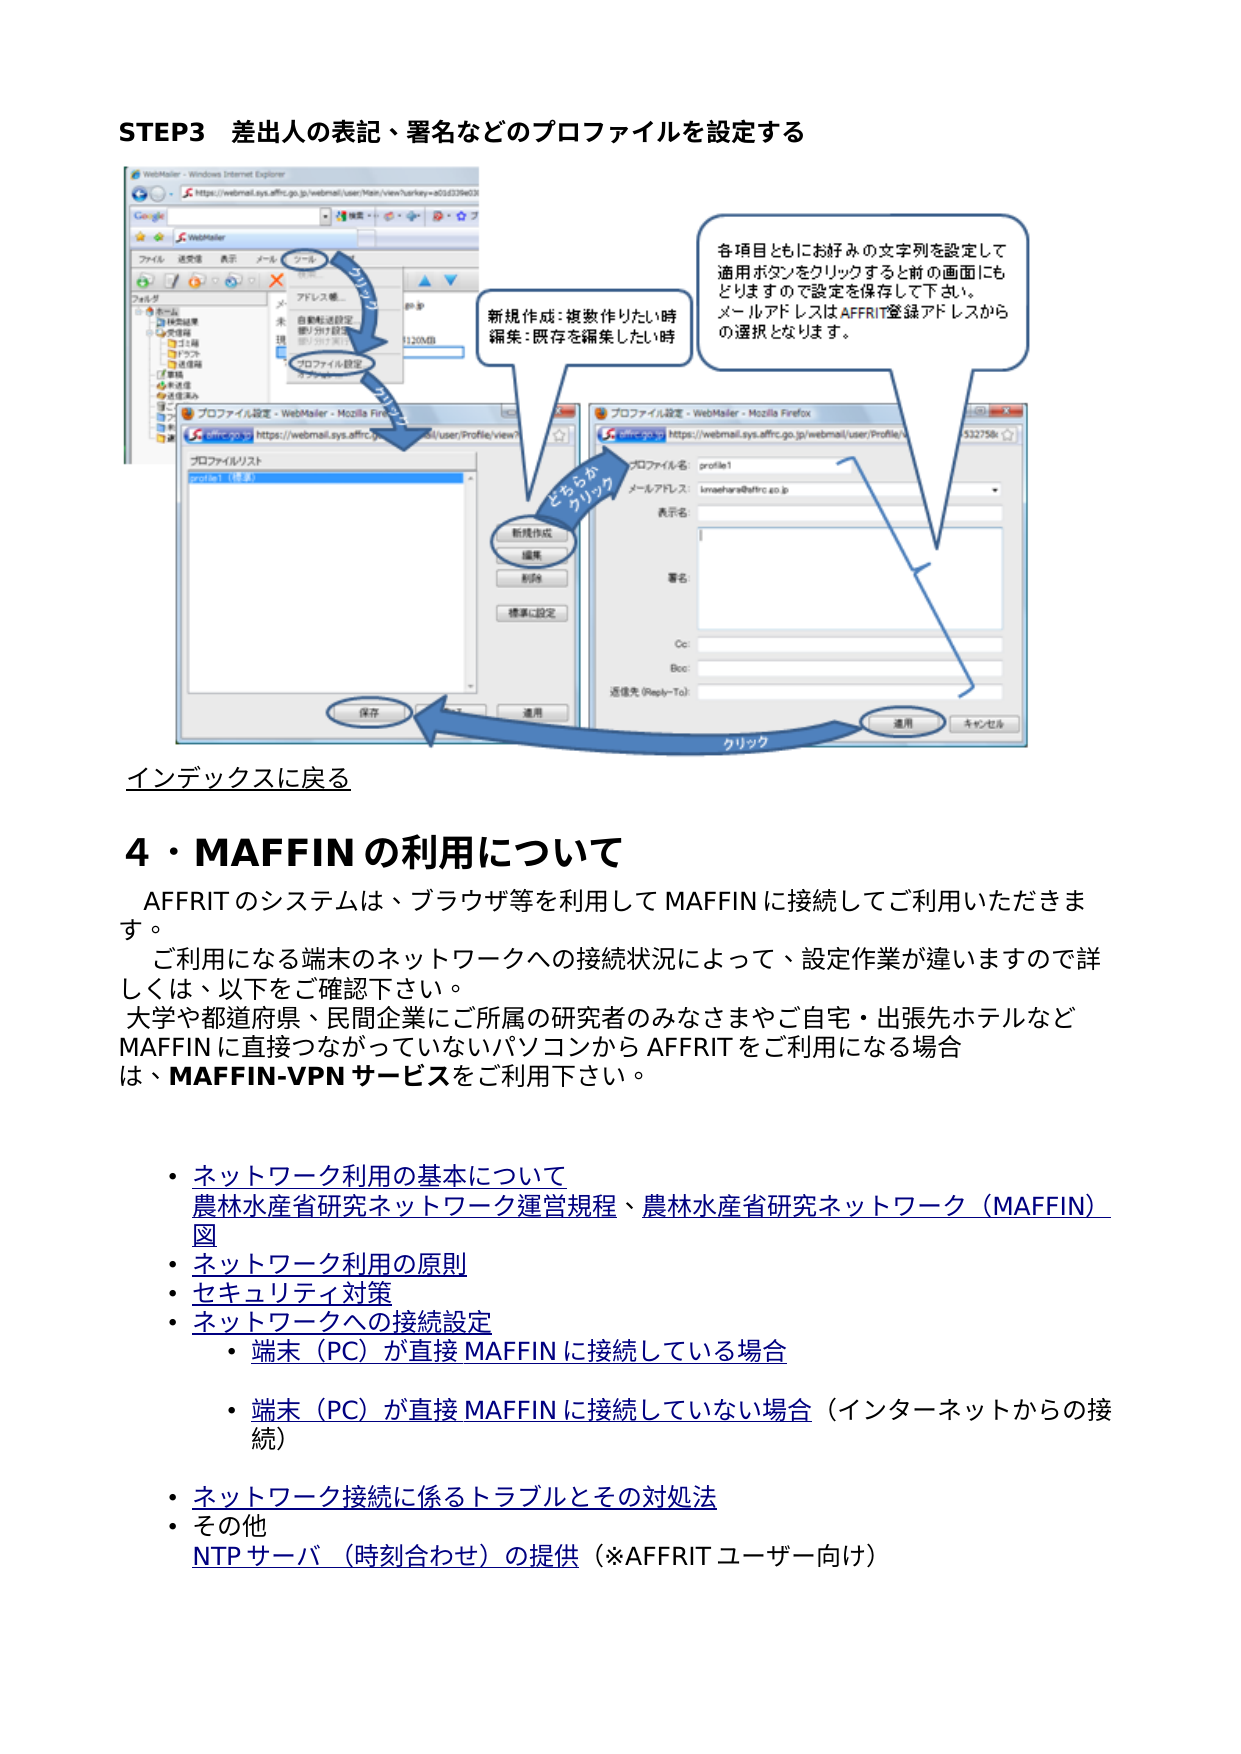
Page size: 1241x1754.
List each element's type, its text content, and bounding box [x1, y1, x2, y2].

list 端末（PC）が直接MAFFINに接続している場合 [236, 1338, 1122, 1396]
text インデックスに戻る [118, 160, 1122, 794]
text AFFRITのシステムは、ブラウザ等を利用してMAFFINに接続してご利用いただきます。 ご利用になる端末のネットワークへの接続状況によって、設定作業が違いますので詳しくは、以下をご確認下さい。 大学や都道府県、民間企業にご所属の研究者のみなさまやご自宅・出張先ホテルなどMAFFINに直接つながっていないパソコンからAFFRITをご利用になる場合は、MAFFIN-VPNサービスをご利用下さい。 [118, 887, 1122, 1121]
list 端末（PC）が直接MAFFINに接続していない場合（インターネットからの接続） [236, 1396, 1122, 1483]
list ネットワーク接続に係るトラブルとその対処法 [177, 1483, 1122, 1513]
list セキュリティ対策 [177, 1279, 1122, 1308]
text [118, 1600, 1122, 1629]
subtitle ４．MAFFINの利用について [118, 831, 1122, 875]
subtitle STEP3 差出人の表記、署名などのプロファイルを設定する [118, 118, 1122, 147]
picture [118, 159, 1039, 765]
list ネットワーク利用の基本について 農林水産省研究ネットワーク運営規程、農林水産省研究ネットワーク（MAFFIN）図 [177, 1163, 1122, 1250]
list ネットワーク利用の原則 [177, 1250, 1122, 1279]
list ネットワークへの接続設定 [177, 1308, 1122, 1338]
list その他 NTPサーバ （時刻合わせ）の提供（※AFFRITユーザー向け） [177, 1513, 1122, 1571]
